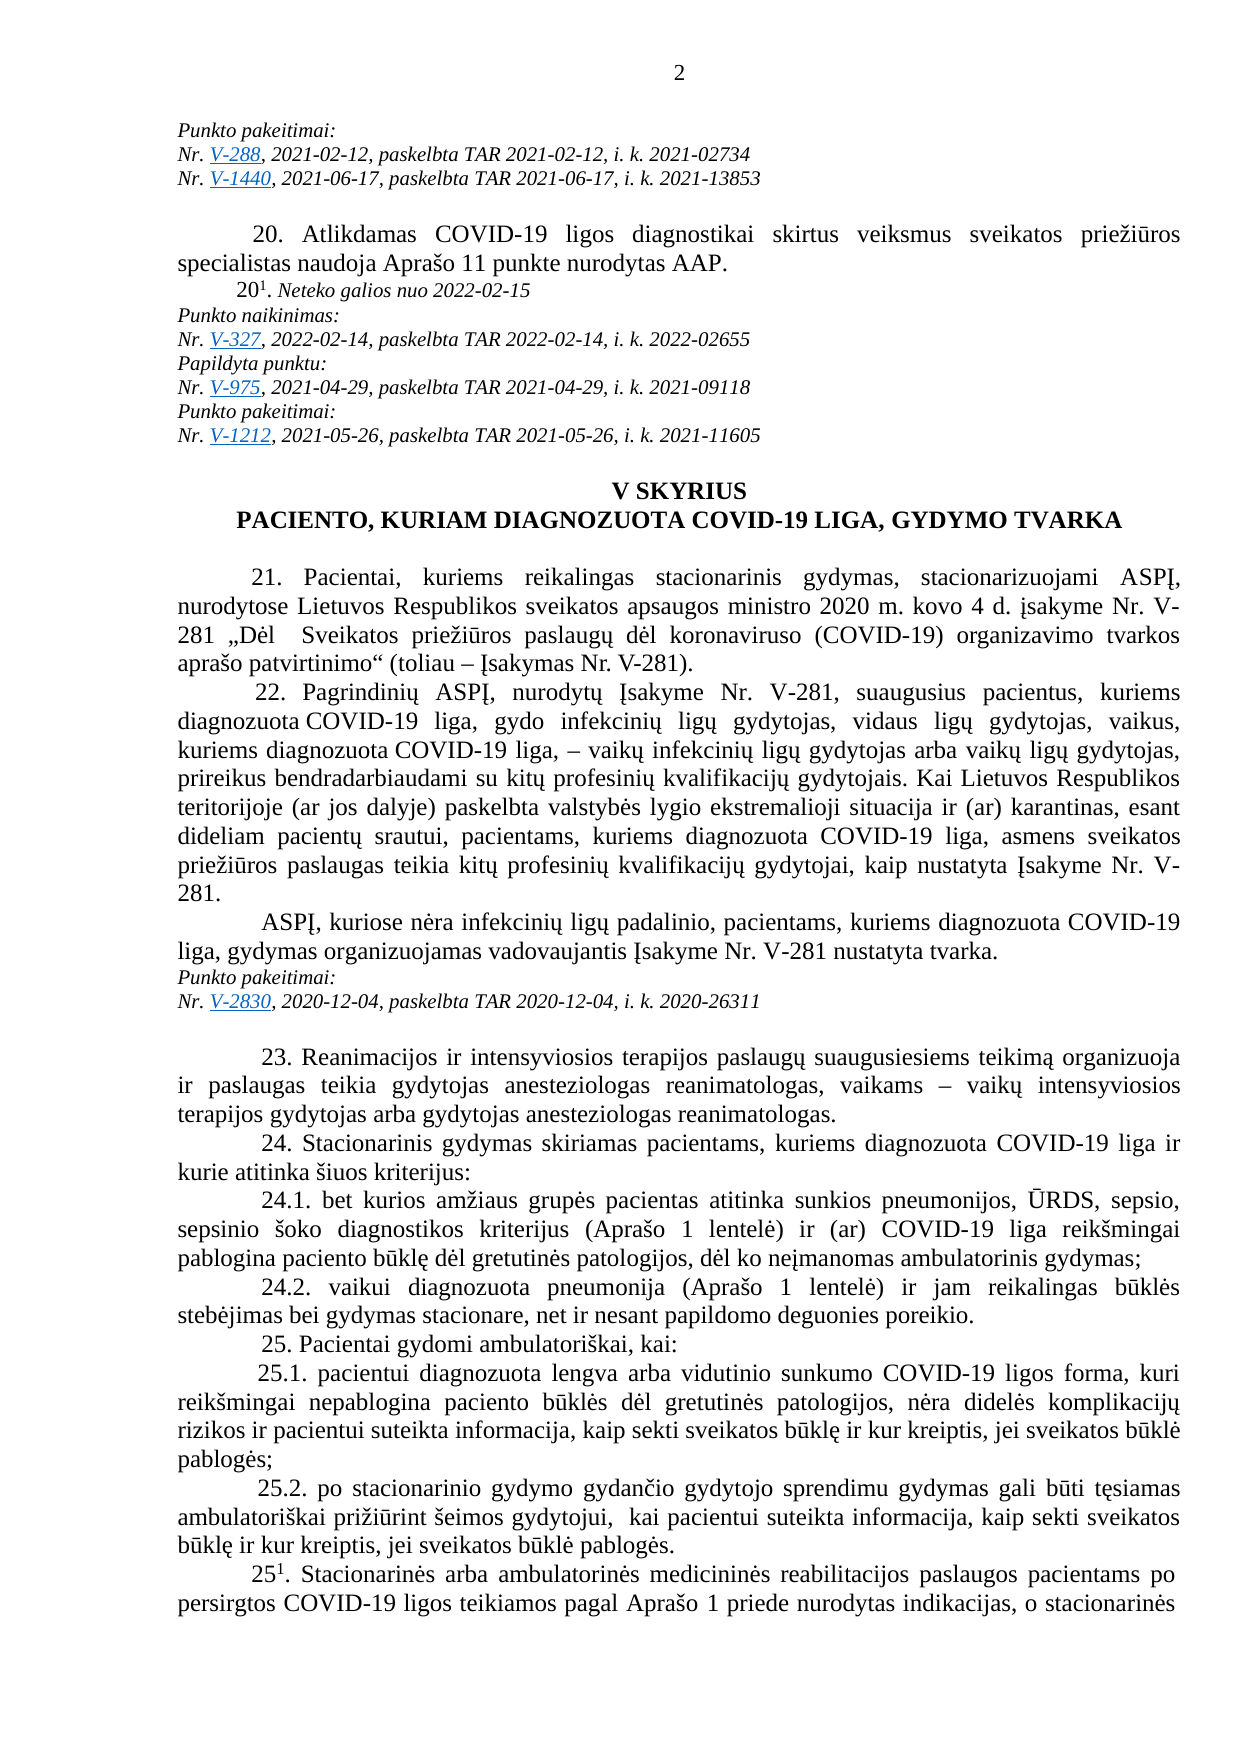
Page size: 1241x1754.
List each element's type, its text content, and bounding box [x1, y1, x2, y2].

text 25.1. pacientui diagnozuota lengva arba vidutinio sunkumo COVID-19 ligos forma, kuri reikšmingai nepablogina paciento būklės dėl gretutinės patologijos, nėra didelės komplikacijų rizikos ir pacientui suteikta informacija, kaip sekti sveikatos būklę ir kur kreiptis, jei sveikatos būklė pablogės; [177, 1358, 1181, 1473]
text 24.2. vaikui diagnozuota pneumonija (Aprašo 1 lentelė) ir jam reikalingas būklės stebėjimas bei gydymas stacionare, net ir nesant papildomo deguonies poreikio. [177, 1272, 1181, 1329]
text Punkto pakeitimai: [177, 399, 1181, 423]
text Nr. V-288, 2021-02-12, paskelbta TAR 2021-02-12, i. k. 2021-02734 [177, 142, 1181, 166]
text 24. Stacionarinis gydymas skiriamas pacientams, kuriems diagnozuota COVID-19 liga ir kurie atitinka šiuos kriterijus: [177, 1128, 1181, 1185]
text Nr. V-1212, 2021-05-26, paskelbta TAR 2021-05-26, i. k. 2021-11605 [177, 423, 1181, 447]
text 23. Reanimacijos ir intensyviosios terapijos paslaugų suaugusiesiems teikimą organizuoja ir paslaugas teikia gydytojas anesteziologas reanimatologas, vaikams – vaikų intensyviosios terapijos gydytojas arba gydytojas anesteziologas reanimatologas. [177, 1042, 1181, 1128]
text 22. Pagrindinių ASPĮ, nurodytų Įsakyme Nr. V-281, suaugusius pacientus, kuriems diagnozuota COVID-19 liga, gydo infekcinių ligų gydytojas, vidaus ligų gydytojas, vaikus, kuriems diagnozuota COVID-19 liga, – vaikų infekcinių ligų gydytojas arba vaikų ligų gydytojas, prireikus bendradarbiaudami su kitų profesinių kvalifikacijų gydytojais. Kai Lietuvos Respublikos teritorijoje (ar jos dalyje) paskelbta valstybės lygio ekstremalioji situacija ir (ar) karantinas, esant dideliam pacientų srautui, pacientams, kuriems diagnozuota COVID-19 liga, asmens sveikatos priežiūros paslaugas teikia kitų profesinių kvalifikacijų gydytojai, kaip nustatyta Įsakyme Nr. V-281. [177, 677, 1181, 907]
text 20. Atlikdamas COVID-19 ligos diagnostikai skirtus veiksmus sveikatos priežiūros specialistas naudoja Aprašo 11 punkte nurodytas AAP. [177, 219, 1181, 277]
text Nr. V-2830, 2020-12-04, paskelbta TAR 2020-12-04, i. k. 2020-26311 [177, 989, 1181, 1013]
text Papildyta punktu: [177, 351, 1181, 375]
text V SKYRIUS [177, 476, 1181, 505]
text Punkto naikinimas: [177, 303, 1181, 327]
text 24.1. bet kurios amžiaus grupės pacientas atitinka sunkios pneumonijos, ŪRDS, sepsio, sepsinio šoko diagnostikos kriterijus (Aprašo 1 lentelė) ir (ar) COVID-19 liga reikšmingai pablogina paciento būklę dėl gretutinės patologijos, dėl ko neįmanomas ambulatorinis gydymas; [177, 1185, 1181, 1272]
text 25.2. po stacionarinio gydymo gydančio gydytojo sprendimu gydymas gali būti tęsiamas ambulatoriškai prižiūrint šeimos gydytojui, kai pacientui suteikta informacija, kaip sekti sveikatos būklę ir kur kreiptis, jei sveikatos būklė pablogės. [177, 1473, 1181, 1559]
text PACIENTO, KURIAM DIAGNOZUOTA COVID-19 LIGA, GYDYMO TVARKA [177, 505, 1181, 533]
text ASPĮ, kuriose nėra infekcinių ligų padalinio, pacientams, kuriems diagnozuota COVID-19 liga, gydymas organizuojamas vadovaujantis Įsakyme Nr. V-281 nustatyta tvarka. [177, 907, 1181, 965]
text 21. Pacientai, kuriems reikalingas stacionarinis gydymas, stacionarizuojami ASPĮ, nurodytose Lietuvos Respublikos sveikatos apsaugos ministro 2020 m. kovo 4 d. įsakyme Nr. V-281 „Dėl Sveikatos priežiūros paslaugų dėl koronaviruso (COVID-19) organizavimo tvarkos aprašo patvirtinimo“ (toliau – Įsakymas Nr. V-281). [177, 562, 1181, 677]
text 25. Pacientai gydomi ambulatoriškai, kai: [177, 1329, 1181, 1358]
text Nr. V-327, 2022-02-14, paskelbta TAR 2022-02-14, i. k. 2022-02655 [177, 327, 1181, 351]
text Nr. V-975, 2021-04-29, paskelbta TAR 2021-04-29, i. k. 2021-09118 [177, 375, 1181, 399]
text Punkto pakeitimai: [177, 118, 1181, 142]
text Nr. V-1440, 2021-06-17, paskelbta TAR 2021-06-17, i. k. 2021-13853 [177, 166, 1181, 190]
text 201. Neteko galios nuo 2022-02-15 [177, 277, 1181, 303]
text 251. Stacionarinės arba ambulatorinės medicininės reabilitacijos paslaugos pacientams po persirgtos COVID-19 ligos teikiamos pagal Aprašo 1 priede nurodytas indikacijas, o stacionarinės [177, 1559, 1176, 1617]
text Punkto pakeitimai: [177, 965, 1181, 989]
